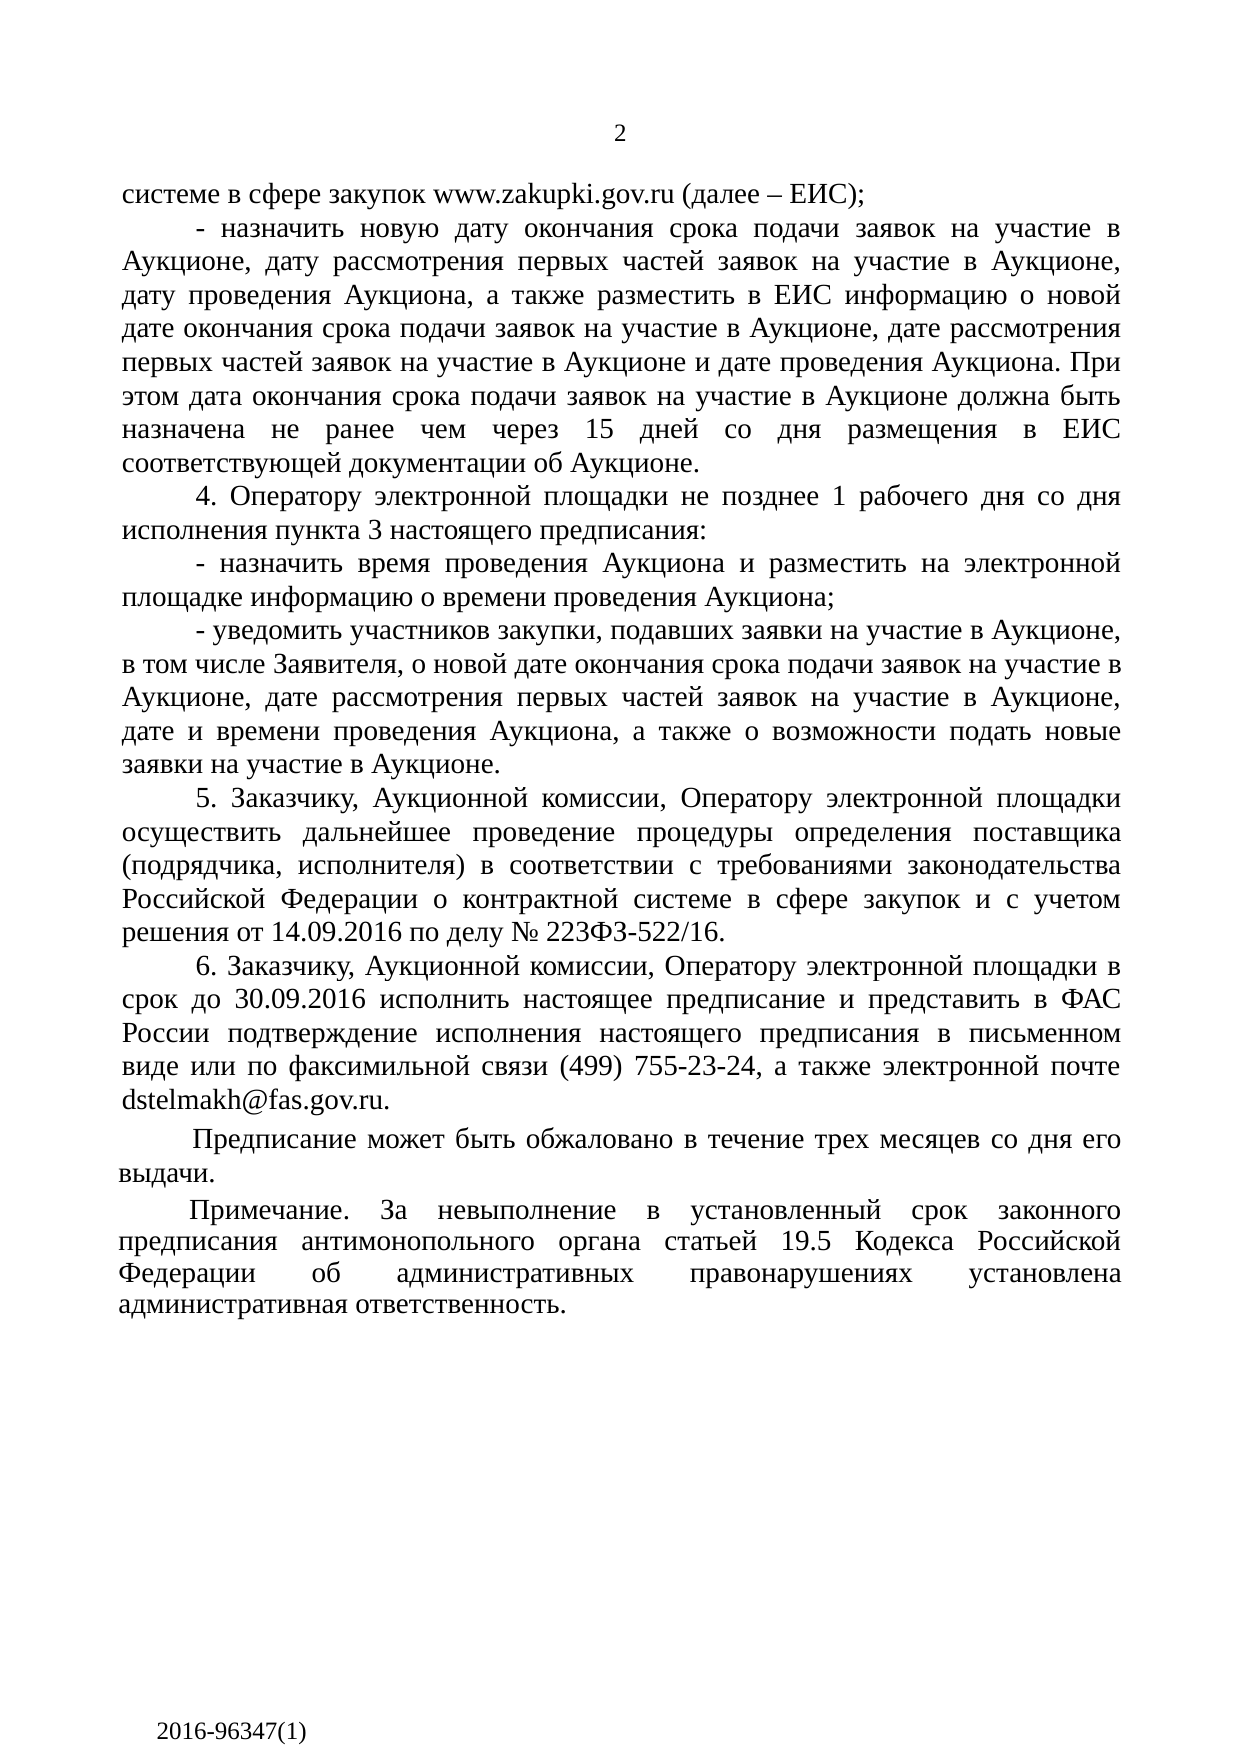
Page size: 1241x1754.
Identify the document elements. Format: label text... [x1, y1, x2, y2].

text Предписание может быть обжаловано в течение трех месяцев со дня его выдачи. [118, 1121, 1122, 1188]
list 5. Заказчику, Аукционной комиссии, Оператору электронной площадки осуществить дальнейшее проведение процедуры определения поставщика (подрядчика, исполнителя) в соответствии с требованиями законодательства Российской Федерации о контрактной системе в сфере закупок и с учетом решения от 14.09.2016 по делу № 223ФЗ-522/16. [122, 780, 1122, 948]
list - назначить новую дату окончания срока подачи заявок на участие в Аукционе, дату рассмотрения первых частей заявок на участие в Аукционе, дату проведения Аукциона, а также разместить в ЕИС информацию о новой дате окончания срока подачи заявок на участие в Аукционе, дате рассмотрения первых частей заявок на участие в Аукционе и дате проведения Аукциона. При этом дата окончания срока подачи заявок на участие в Аукционе должна быть назначена не ранее чем через 15 дней со дня размещения в ЕИС соответствующей документации об Аукционе. [122, 210, 1122, 478]
text Примечание. За невыполнение в установленный срок законного предписания антимонопольного органа статьей 19.5 Кодекса Российской Федерации об административных правонарушениях установлена административная ответственность. [118, 1194, 1122, 1319]
list - уведомить участников закупки, подавших заявки на участие в Аукционе, в том числе Заявителя, о новой дате окончания срока подачи заявок на участие в Аукционе, дате рассмотрения первых частей заявок на участие в Аукционе, дате и времени проведения Аукциона, а также о возможности подать новые заявки на участие в Аукционе. [122, 612, 1122, 780]
list 6. Заказчику, Аукционной комиссии, Оператору электронной площадки в срок до 30.09.2016 исполнить настоящее предписание и представить в ФАС России подтверждение исполнения настоящего предписания в письменном виде или по факсимильной связи (499) 755-23-24, а также электронной почте dstelmakh@fas.gov.ru. [122, 948, 1122, 1116]
list 4. Оператору электронной площадки не позднее 1 рабочего дня со дня исполнения пункта 3 настоящего предписания: [122, 478, 1122, 545]
list системе в сфере закупок www.zakupki.gov.ru (далее – ЕИС); [122, 176, 1122, 210]
list - назначить время проведения Аукциона и разместить на электронной площадке информацию о времени проведения Аукциона; [122, 545, 1122, 612]
